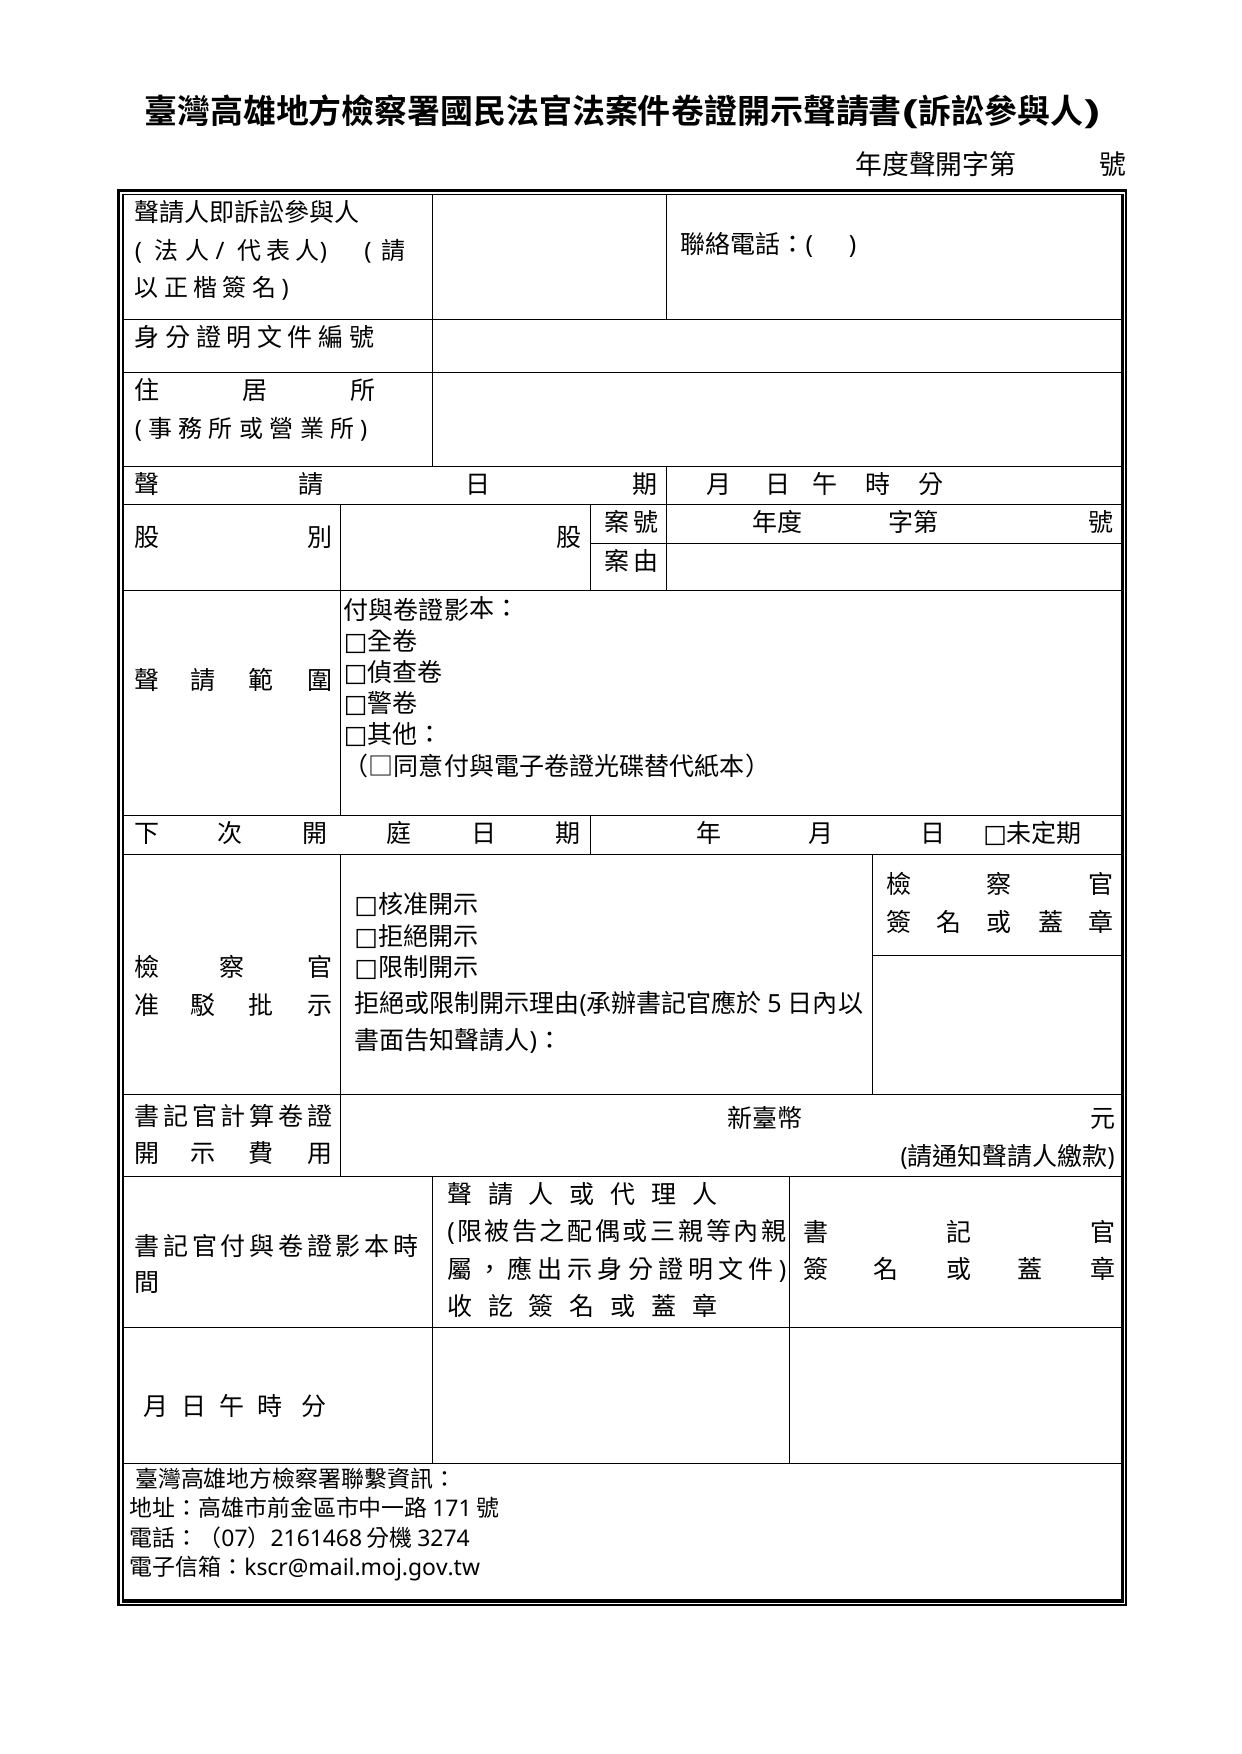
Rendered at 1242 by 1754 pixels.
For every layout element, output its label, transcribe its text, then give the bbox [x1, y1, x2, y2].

table_cell 聲 請 日 期 [124, 467, 666, 504]
table_header 聯絡電話：( ) [667, 195, 1121, 319]
text 臺灣高雄地方檢察署國民法官法案件卷證開示聲請書(訴訟參與人) [106, 85, 1137, 130]
table_cell 股 別 [124, 505, 340, 590]
text 年度聲開字第 號 [106, 145, 1126, 182]
table_cell 書記官計算卷證 開 示 費 用 [124, 1095, 340, 1176]
table_cell 檢 察 官 簽 名 或 蓋 章 [873, 855, 1121, 955]
table_cell 身 分 證 明 文 件 編 號 [124, 320, 432, 372]
table_cell 新臺幣 元 (請通知聲請人繳款) [341, 1095, 1121, 1176]
table_cell 書 記 官 簽 名 或 蓋 章 [790, 1177, 1121, 1327]
table_cell □核准開示 □拒絕開示 □限制開示 拒絕或限制開示理由(承辦書記官應於 5 日內以書面告知聲請人)： [341, 855, 872, 1094]
table_cell 案號 [591, 505, 666, 543]
table_cell 年 月 日 □未定期 [591, 816, 1121, 854]
table_cell [433, 373, 1121, 466]
table_cell 聲 請 範 圍 [124, 591, 340, 815]
table_cell 付與卷證影本： □全卷 □偵查卷 □警卷 □其他： （□同意付與電子卷證光碟替代紙本） [341, 591, 1121, 815]
table_cell 月 日 午 時 分 [667, 467, 1121, 504]
table_cell 年度 字第 號 [667, 505, 1121, 543]
table_cell [790, 1328, 1121, 1463]
table_cell 檢 察 官 准 駁 批 示 [124, 855, 340, 1094]
table_cell [873, 956, 1121, 1094]
table_cell 股 [341, 505, 590, 590]
table_cell [433, 1328, 789, 1463]
table_cell 月 日 午 時 分 [124, 1328, 432, 1463]
table_cell 書記官付與卷證影本時間 [124, 1177, 432, 1327]
table_cell 案由 [591, 544, 666, 590]
table_header 聲請人即訴訟參與人 ( 法 人 / 代 表 人) ( 請 以 正 楷 簽 名 ) [124, 195, 432, 319]
table_cell 臺灣高雄地方檢察署聯繫資訊： 地址：高雄市前金區市中一路171號 電話：（07）2161468分機3274 電子信箱：kscr@mail.moj.gov.tw [124, 1464, 1121, 1599]
table_cell 下 次 開 庭 日 期 [124, 816, 590, 854]
table_cell 住 居 所 ( 事務所或營業所 ) [124, 373, 432, 466]
table_cell [433, 320, 1121, 372]
table_cell [667, 544, 1121, 590]
table_header [433, 195, 666, 319]
table_cell 聲 請 人 或 代 理 人 (限被告之配偶或三親等內親 屬，應出示身分證明文件) 收 訖 簽 名 或 蓋 章 [433, 1177, 789, 1327]
